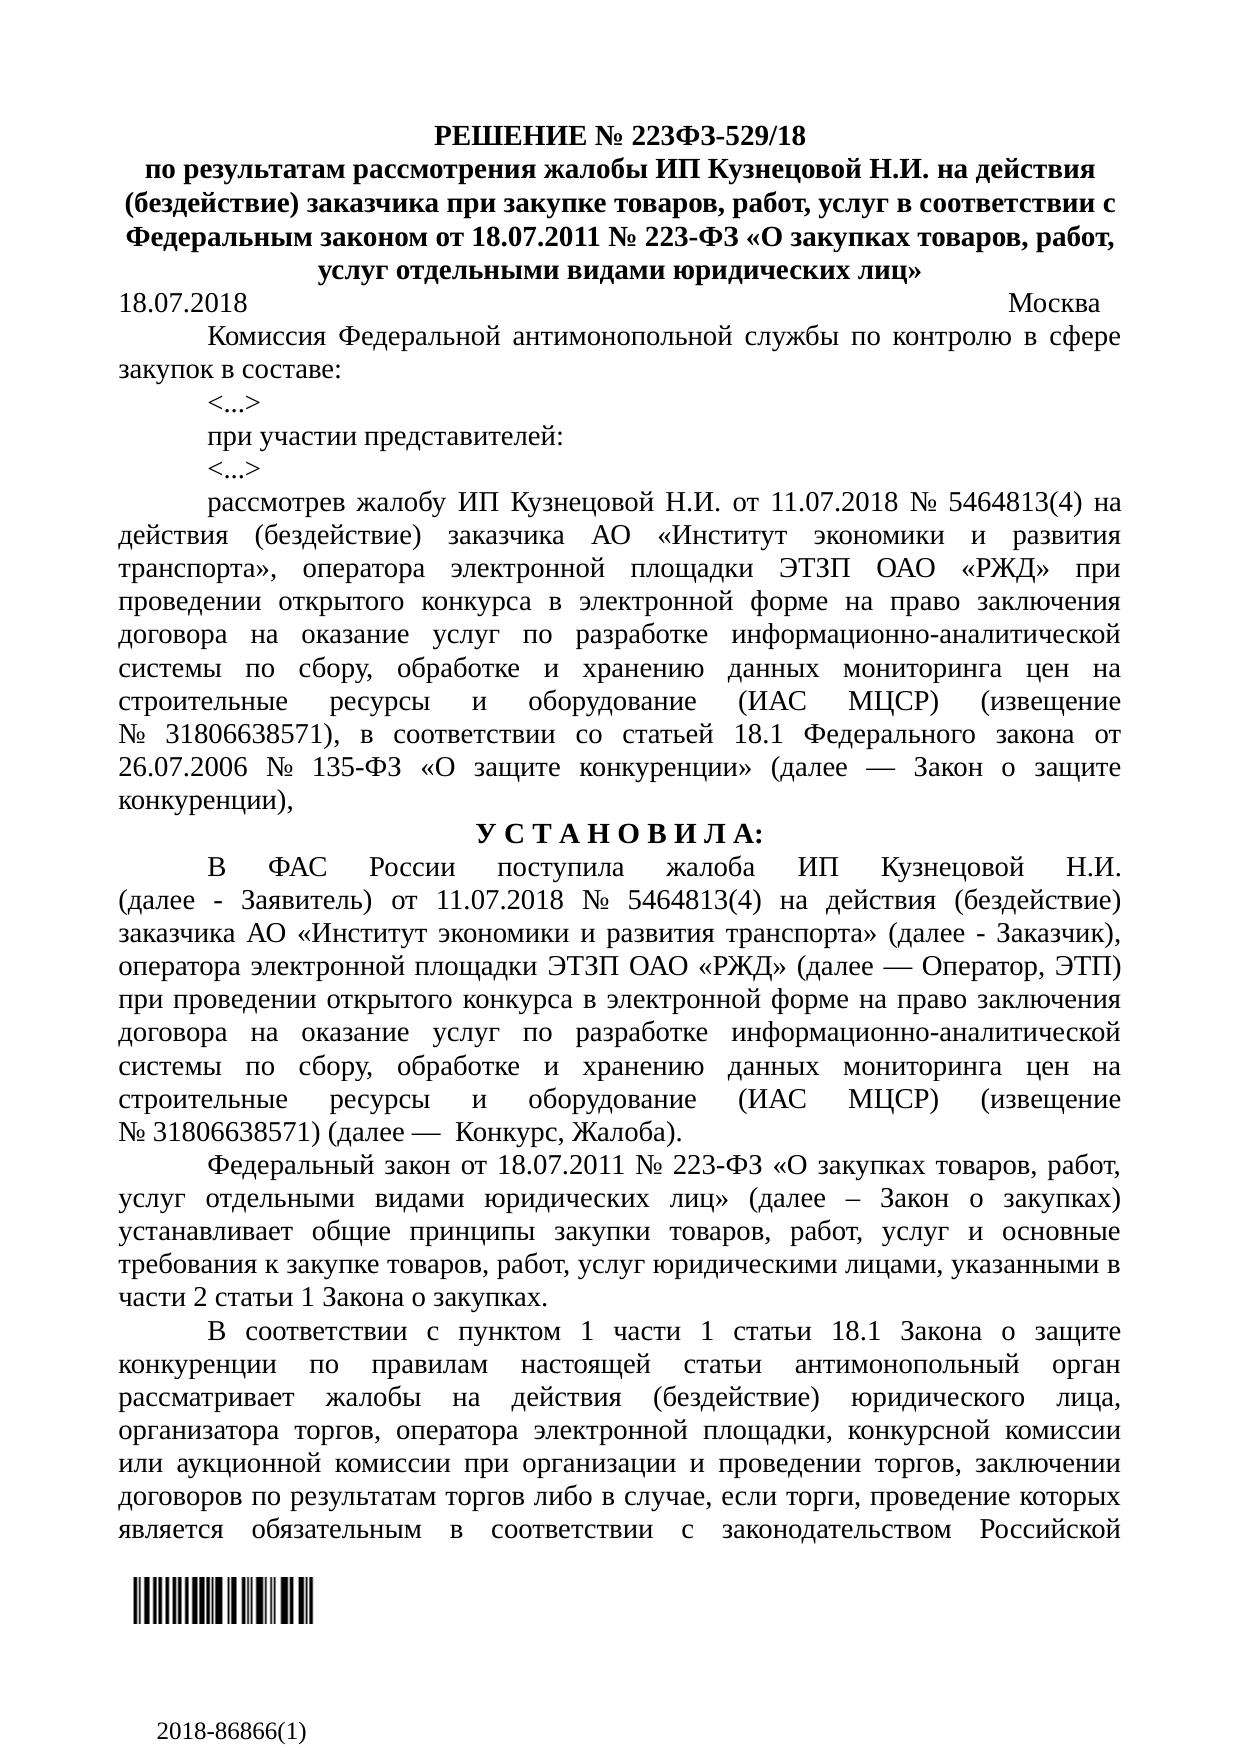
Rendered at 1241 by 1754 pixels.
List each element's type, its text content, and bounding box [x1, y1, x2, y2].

text Федеральный закон от 18.07.2011 № 223-ФЗ «О закупках товаров, работ, услуг отдельными видами юридических лиц» (далее – Закон о закупках) устанавливает общие принципы закупки товаров, работ, услуг и основные требования к закупке товаров, работ, услуг юридическими лицами, указанными в части 2 статьи 1 Закона о закупках. [118, 1147, 1122, 1313]
picture [118, 1577, 331, 1624]
text РЕШЕНИЕ № 223ФЗ-529/18 [118, 118, 1122, 152]
text В соответствии с пунктом 1 части 1 статьи 18.1 Закона о защите конкуренции по правилам настоящей статьи антимонопольный орган рассматривает жалобы на действия (бездействие) юридического лица, организатора торгов, оператора электронной площадки, конкурсной комиссии или аукционной комиссии при организации и проведении торгов, заключении договоров по результатам торгов либо в случае, если торги, проведение которых является обязательным в соответствии с законодательством Российской [118, 1313, 1122, 1545]
text В ФАС России поступила жалоба ИП Кузнецовой Н.И. (далее - Заявитель) от 11.07.2018 № 5464813(4) на действия (бездействие) заказчика АО «Институт экономики и развития транспорта» (далее - Заказчик), оператора электронной площадки ЭТЗП ОАО «РЖД» (далее — Оператор, ЭТП) при проведении открытого конкурса в электронной форме на право заключения договора на оказание услуг по разработке информационно-аналитической системы по сбору, обработке и хранению данных мониторинга цен на строительные ресурсы и оборудование (ИАС МЦСР) (извещение № 31806638571) (далее — Конкурс, Жалоба). [118, 849, 1122, 1147]
text при участии представителей: [118, 418, 1122, 451]
text <...> [118, 385, 1122, 418]
text Комиссия Федеральной антимонопольной службы по контролю в сфере закупок в составе: [118, 319, 1122, 385]
text рассмотрев жалобу ИП Кузнецовой Н.И. от 11.07.2018 № 5464813(4) на действия (бездействие) заказчика АО «Институт экономики и развития транспорта», оператора электронной площадки ЭТЗП ОАО «РЖД» при проведении открытого конкурса в электронной форме на право заключения договора на оказание услуг по разработке информационно-аналитической системы по сбору, обработке и хранению данных мониторинга цен на строительные ресурсы и оборудование (ИАС МЦСР) (извещение № 31806638571), в соответствии со статьей 18.1 Федерального закона от 26.07.2006 № 135-ФЗ «О защите конкуренции» (далее — Закон о защите конкуренции), [118, 484, 1122, 816]
text по результатам рассмотрения жалобы ИП Кузнецовой Н.И. на действия (бездействие) заказчика при закупке товаров, работ, услуг в соответствии с Федеральным законом от 18.07.2011 № 223-ФЗ «О закупках товаров, работ, услуг отдельными видами юридических лиц» [118, 152, 1122, 286]
text <...> [118, 451, 1122, 484]
text У С Т А Н О В И Л А: [117, 816, 1122, 849]
text 18.07.2018 Москва [118, 286, 1122, 319]
